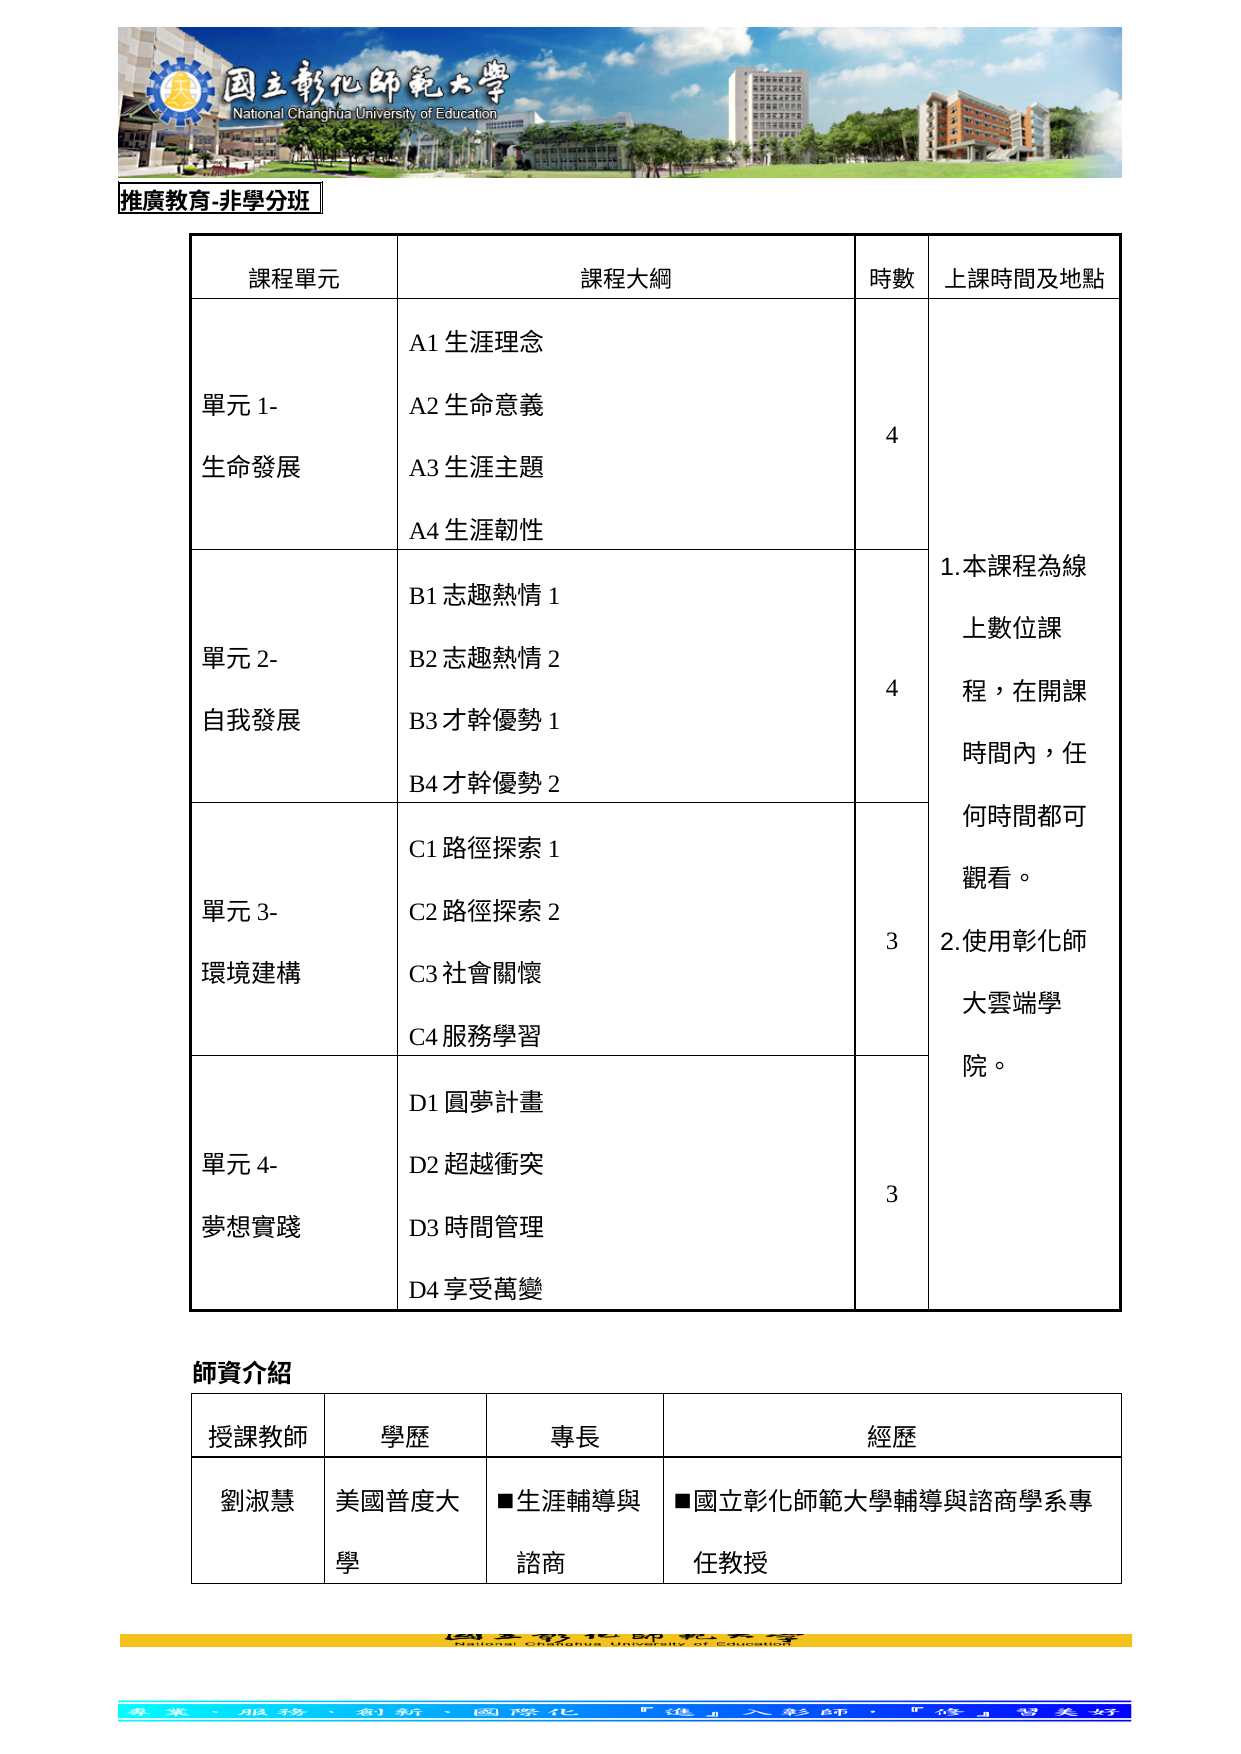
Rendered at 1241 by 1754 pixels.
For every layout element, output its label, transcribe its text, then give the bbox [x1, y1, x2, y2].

table_cell 單元1- 生命發展 [192, 299, 397, 549]
table_cell 3 [856, 1056, 928, 1308]
table_cell 國立彰化師範大學輔導與諮商學系專任教授 國立彰化師範大學華人生涯研究中心主任 台灣生涯發展與諮詢學會常務理事兼任專業資源委員會召集人 台灣輔導與諮商學會理事 [664, 1458, 1121, 1582]
table_header 學歷 [325, 1394, 486, 1456]
table_header 經歷 [664, 1394, 1121, 1456]
table_cell 生涯輔導與諮商 超個人心理學與諮商 現象學心理學 敘事心理學 生涯資訊與輔導系統 研究典範與方法 [487, 1458, 663, 1582]
table_cell A1生涯理念 A2生命意義 A3生涯主題 A4生涯韌性 [398, 299, 854, 549]
table_cell 劉淑慧 [192, 1458, 324, 1582]
table_header 時數 [856, 236, 928, 298]
table_cell 本課程為線上數位課程，在開課時間內，任何時間都可觀看。 使用彰化師大雲端學院。 [929, 299, 1119, 1308]
table_cell B1志趣熱情1 B2志趣熱情2 B3才幹優勢1 B4才幹優勢2 [398, 550, 854, 802]
table_header 課程大綱 [398, 236, 854, 298]
table_cell 單元3- 環境建構 [192, 803, 397, 1055]
table_cell 美國普度大學 [325, 1458, 486, 1582]
text 師資介紹 [192, 1330, 1122, 1393]
table_cell 單元2- 自我發展 [192, 550, 397, 802]
table_header 授課教師 [192, 1394, 324, 1456]
table_header 上課時間及地點 [929, 236, 1119, 298]
table_cell 4 [856, 550, 928, 802]
table_header 課程單元 [192, 236, 397, 298]
table_cell 4 [856, 299, 928, 549]
table_cell D1圓夢計畫 D2超越衝突 D3時間管理 D4享受萬變 [398, 1056, 854, 1308]
table_cell 單元4- 夢想實踐 [192, 1056, 397, 1308]
table_header 專長 [487, 1394, 663, 1456]
table_cell 3 [856, 803, 928, 1055]
table_cell C1路徑探索1 C2路徑探索2 C3社會關懷 C4服務學習 [398, 803, 854, 1055]
